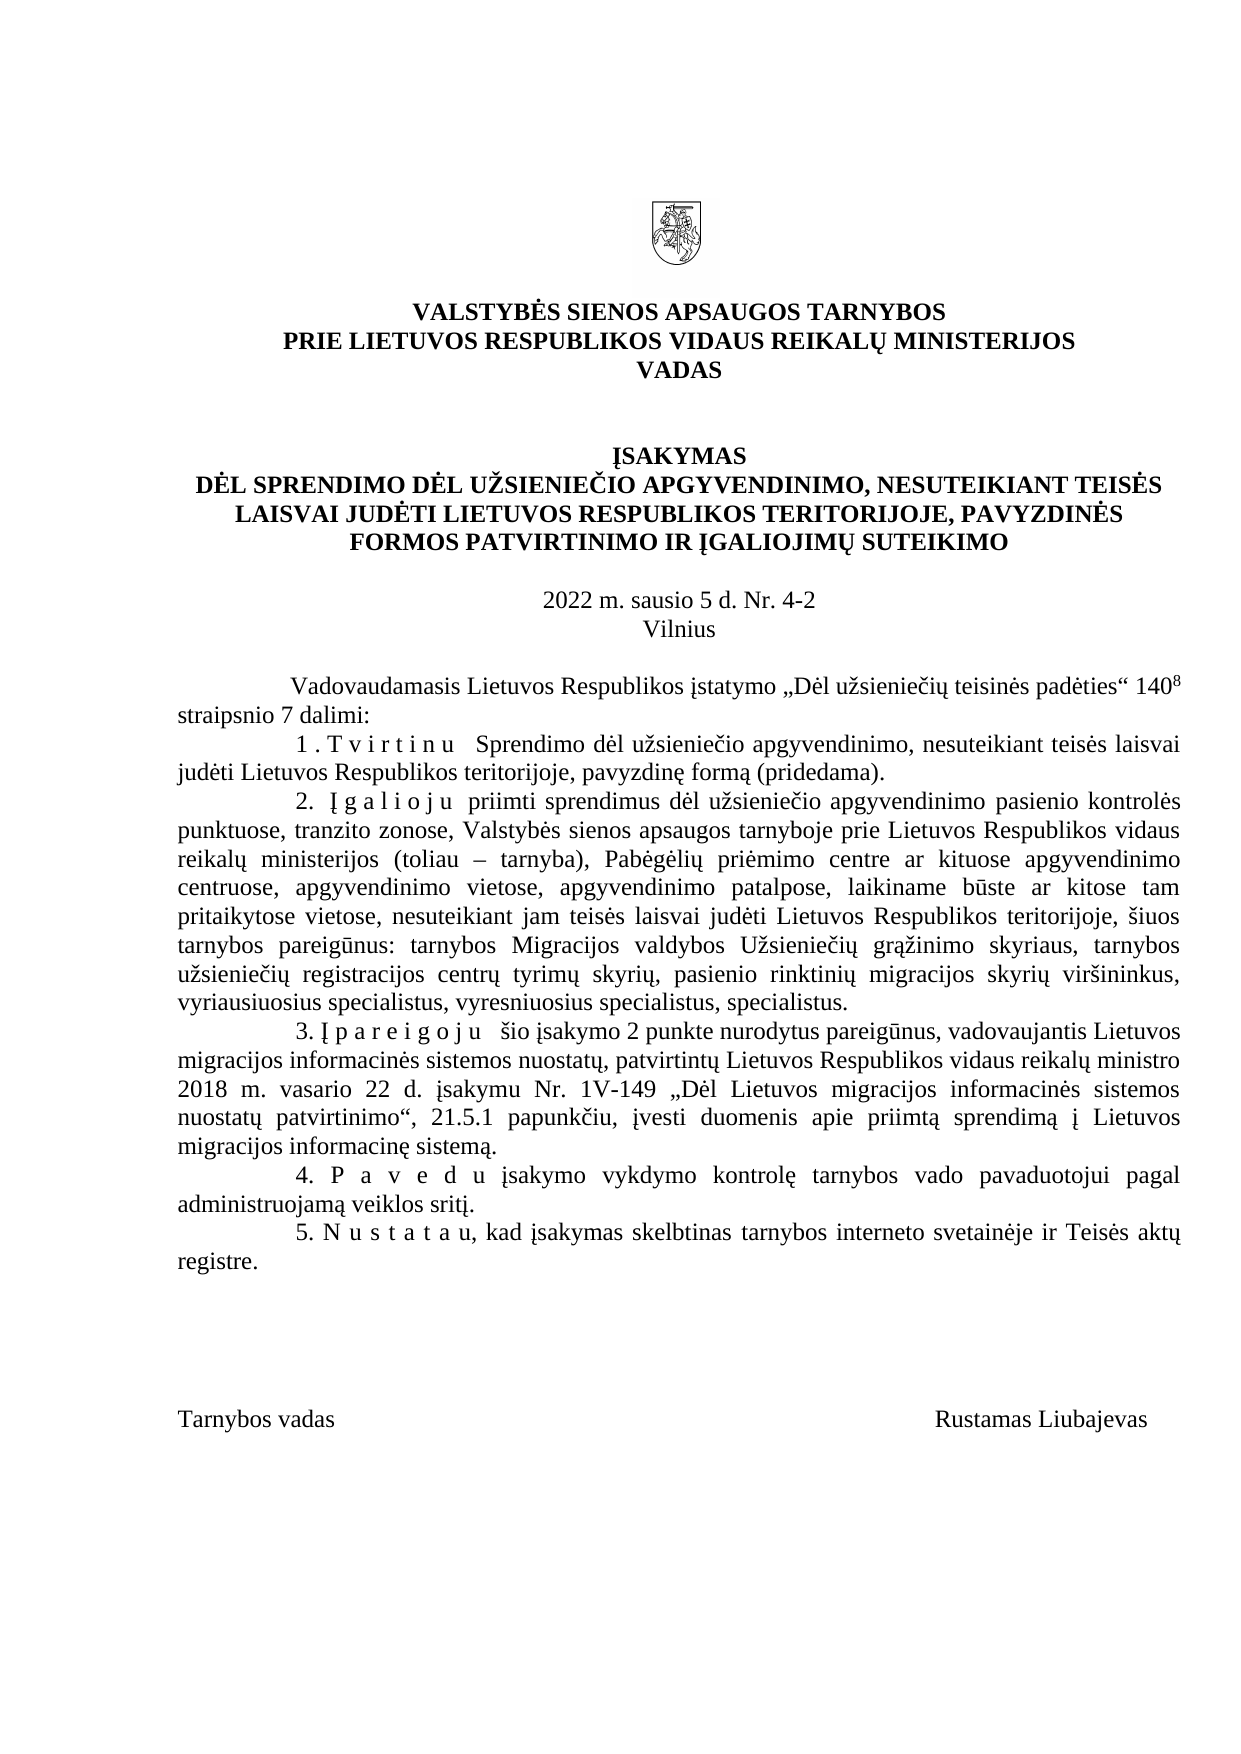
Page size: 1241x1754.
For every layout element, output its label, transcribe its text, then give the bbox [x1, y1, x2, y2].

subtitle DĖL SPRENDIMO DĖL UŽSIENIEČIO APGYVENDINIMO, NESUTEIKIANT TEISĖS LAISVAI JUDĖTI LIETUVOS RESPUBLIKOS TERITORIJOJE, PAVYZDINĖS FORMOS PATVIRTINIMO IR ĮGALIOJIMŲ SUTEIKIMO [177, 470, 1181, 556]
text 1.Tvirtinu Sprendimo dėl užsieniečio apgyvendinimo, nesuteikiant teisės laisvai judėti Lietuvos Respublikos teritorijoje, pavyzdinę formą (pridedama). [177, 729, 1181, 786]
text Tarnybos vadas Rustamas Liubajevas [177, 1404, 1181, 1433]
text 4. P a v e d u įsakymo vykdymo kontrolę tarnybos vado pavaduotojui pagal administruojamą veiklos sritį. [177, 1160, 1181, 1217]
text 5. N u s t a t a u, kad įsakymas skelbtinas tarnybos interneto svetainėje ir Teisės aktų registre. [177, 1217, 1181, 1275]
text Valstybės sienos apsaugos tarnybos [177, 297, 1181, 326]
text 2. Įgalioju priimti sprendimus dėl užsieniečio apgyvendinimo pasienio kontrolės punktuose, tranzito zonose, Valstybės sienos apsaugos tarnyboje prie Lietuvos Respublikos vidaus reikalų ministerijos (toliau – tarnyba), Pabėgėlių priėmimo centre ar kituose apgyvendinimo centruose, apgyvendinimo vietose, apgyvendinimo patalpose, laikiname būste ar kitose tam pritaikytose vietose, nesuteikiant jam teisės laisvai judėti Lietuvos Respublikos teritorijoje, šiuos tarnybos pareigūnus: tarnybos Migracijos valdybos Užsieniečių grąžinimo skyriaus, tarnybos užsieniečių registracijos centrų tyrimų skyrių, pasienio rinktinių migracijos skyrių viršininkus, vyriausiuosius specialistus, vyresniuosius specialistus, specialistus. [177, 786, 1181, 1016]
text Vadovaudamasis Lietuvos Respublikos įstatymo „Dėl užsieniečių teisinės padėties“ 1408 straipsnio 7 dalimi: [177, 671, 1181, 729]
text Vilnius [177, 614, 1181, 642]
text PRIE LIETUVOS RESPUBLIKOS Vidaus reikalų ministerijos [177, 326, 1181, 355]
text 2022 m. sausio 5 d. Nr. 4-2 [177, 585, 1181, 614]
text 3. Įpareigoju šio įsakymo 2 punkte nurodytus pareigūnus, vadovaujantis Lietuvos migracijos informacinės sistemos nuostatų, patvirtintų Lietuvos Respublikos vidaus reikalų ministro 2018 m. vasario 22 d. įsakymu Nr. 1V-149 „Dėl Lietuvos migracijos informacinės sistemos nuostatų patvirtinimo“, 21.5.1 papunkčiu, įvesti duomenis apie priimtą sprendimą į Lietuvos migracijos informacinę sistemą. [177, 1016, 1181, 1160]
text ĮSAKYMAS [177, 441, 1181, 470]
text Vadas [177, 355, 1181, 384]
